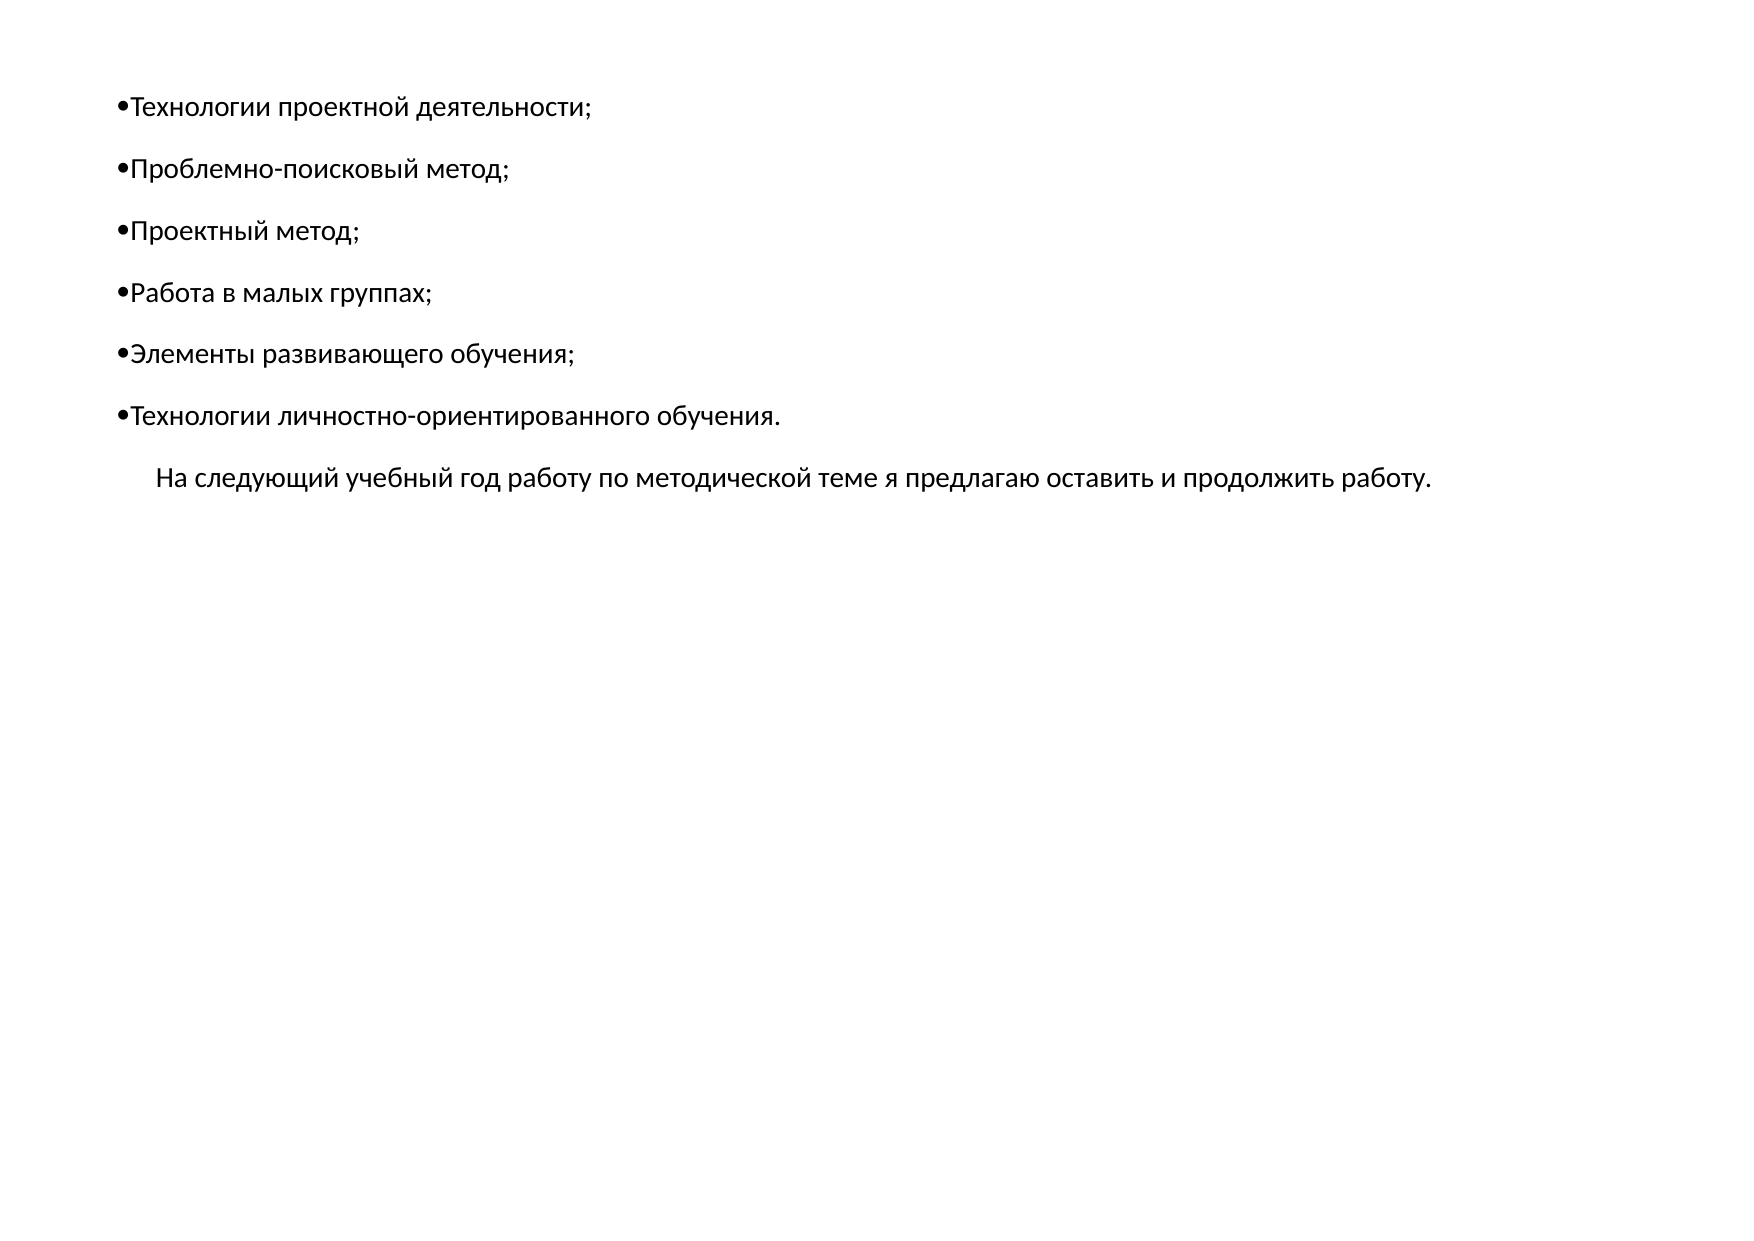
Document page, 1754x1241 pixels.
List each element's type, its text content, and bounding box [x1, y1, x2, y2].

list Технологии личностно-ориентированного обучения. [118, 397, 1636, 433]
list Технологии проектной деятельности; [118, 88, 1636, 124]
list Проектный метод; [118, 212, 1636, 248]
list Работа в малых группах; [118, 274, 1636, 309]
list Проблемно-поисковый метод; [118, 150, 1636, 186]
text На следующий учебный год работу по методической теме я предлагаю оставить и продолжить работу. [156, 459, 1636, 495]
list Элементы развивающего обучения; [118, 336, 1636, 371]
